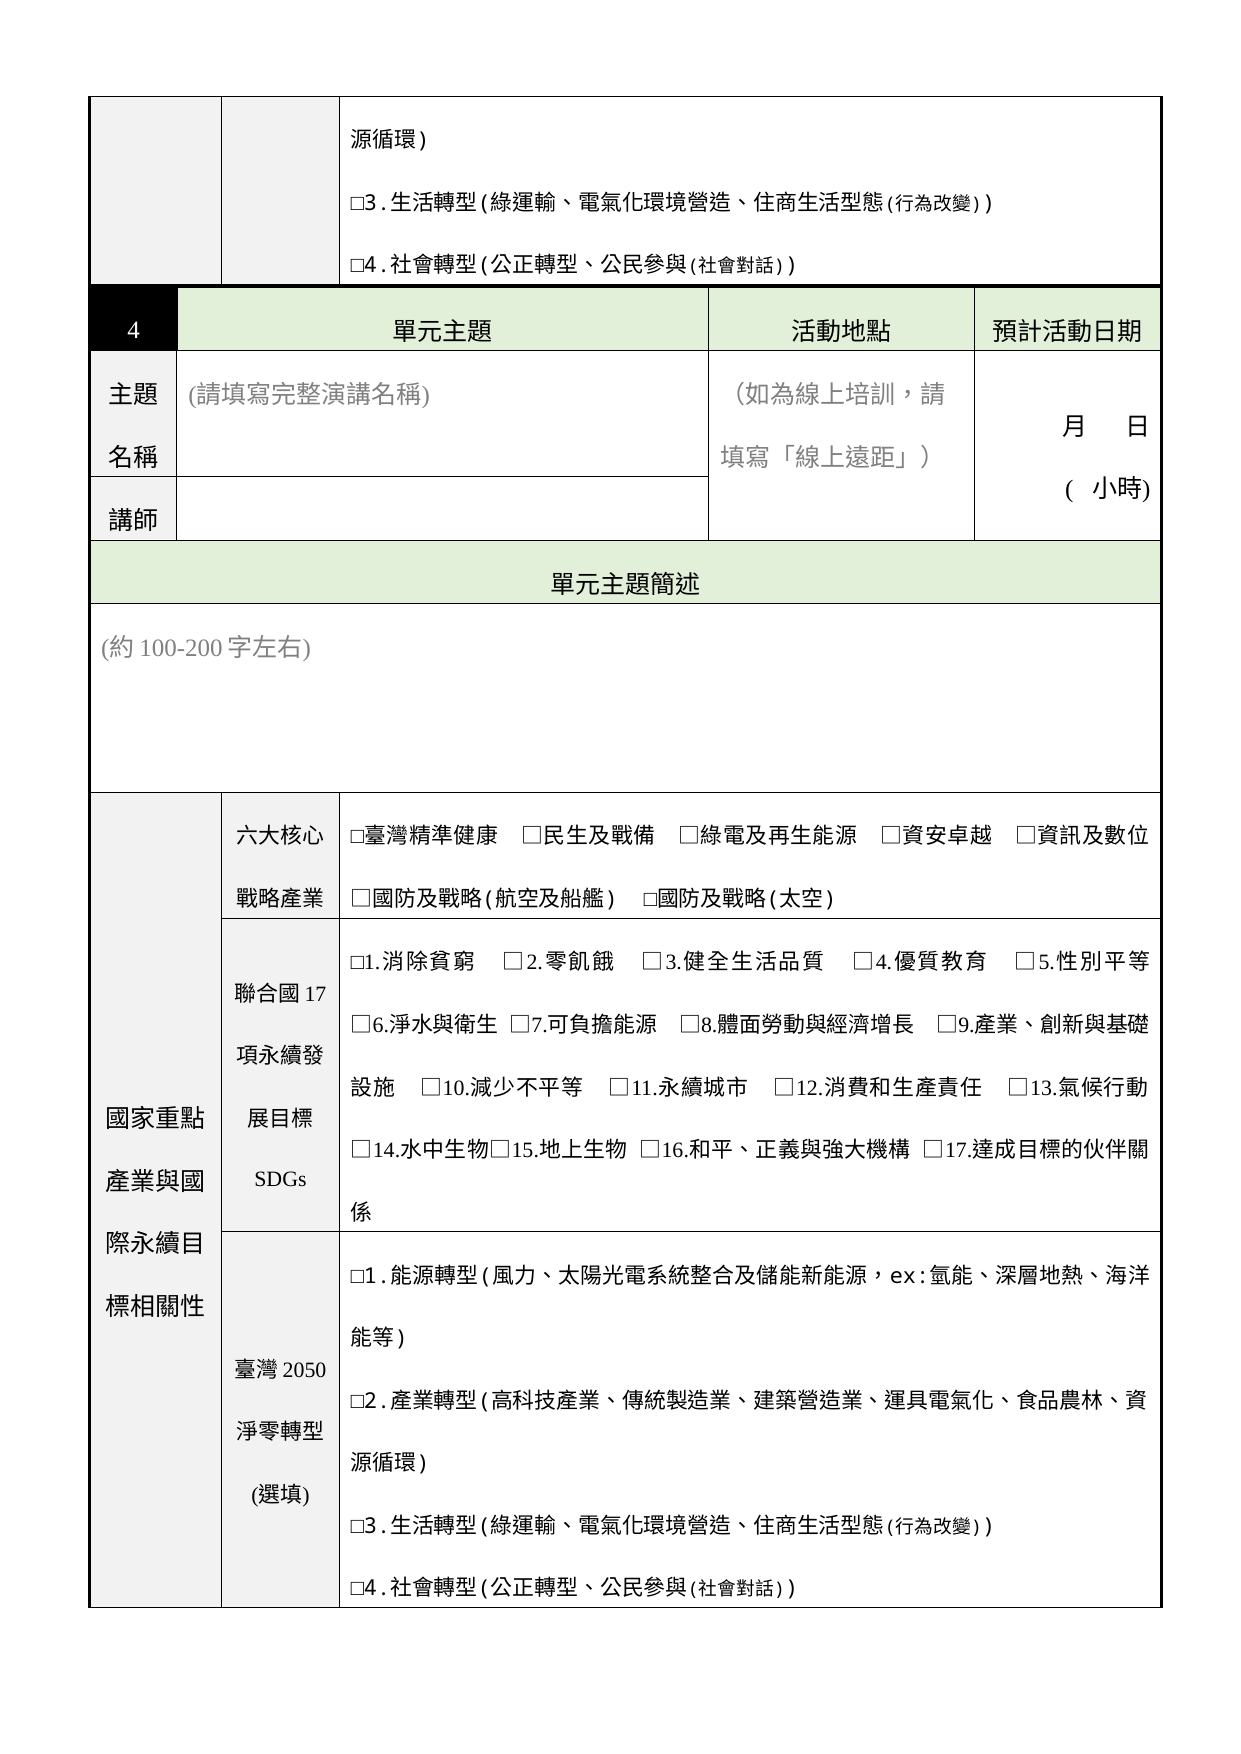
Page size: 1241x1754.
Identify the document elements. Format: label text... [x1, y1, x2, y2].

table_cell 4 [91, 288, 175, 350]
table_cell □1.消除貧窮 □2.零飢餓 □3.健全生活品質 □4.優質教育 □5.性別平等 □6.淨水與衛生 □7.可負擔能源 □8.體面勞動與經濟增長 □9.產業、創新與基礎設施 □10.減少不平等 □11.永續城市 □12.消費和生產責任 □13.氣候行動 □14.水中生物□15.地上生物 □16.和平、正義與強大機構 □17.達成目標的伙伴關係 [340, 919, 1160, 1231]
table_cell 六大核心 戰略產業 [222, 793, 339, 918]
table_cell 主題名稱 [91, 351, 176, 476]
table_cell □1.能源轉型(風力、太陽光電系統整合及儲能新能源，ex:氫能、深層地熱、海洋能等) □2.產業轉型(高科技產業、傳統製造業、建築營造業、運具電氣化、食品農林、資源循環) □3.生活轉型(綠運輸、電氣化環境營造、住商生活型態(行為改變)) □4.社會轉型(公正轉型、公民參與(社會對話)) [340, 1232, 1160, 1607]
table_cell (請填寫完整演講名稱) [177, 351, 708, 476]
table_cell □臺灣精準健康 □民生及戰備 □綠電及再生能源 □資安卓越 □資訊及數位 □國防及戰略(航空及船艦) □國防及戰略(太空) [340, 793, 1160, 918]
table_cell 單元主題簡述 [91, 541, 1160, 603]
table_cell (約100-200字左右) [91, 604, 1160, 792]
table_cell [91, 97, 221, 284]
table_cell （如為線上培訓，請填寫「線上遠距」） [709, 351, 974, 539]
table_cell 聯合國17項永續發展目標SDGs [222, 919, 339, 1231]
table_cell 國家重點產業與國際永續目標相關性 [91, 793, 221, 1607]
table_cell 預計活動日期 [975, 288, 1160, 350]
table_cell 臺灣2050淨零轉型(選填) [222, 1232, 339, 1607]
table_cell 活動地點 [709, 288, 974, 350]
table_cell [177, 477, 708, 539]
table_cell 月 日 ( 小時) [975, 351, 1160, 539]
table_cell [222, 97, 339, 284]
table_cell 單元主題 [178, 288, 708, 350]
table_cell 講師 [91, 477, 176, 539]
table_cell 源循環) □3.生活轉型(綠運輸、電氣化環境營造、住商生活型態(行為改變)) □4.社會轉型(公正轉型、公民參與(社會對話)) [340, 97, 1160, 284]
